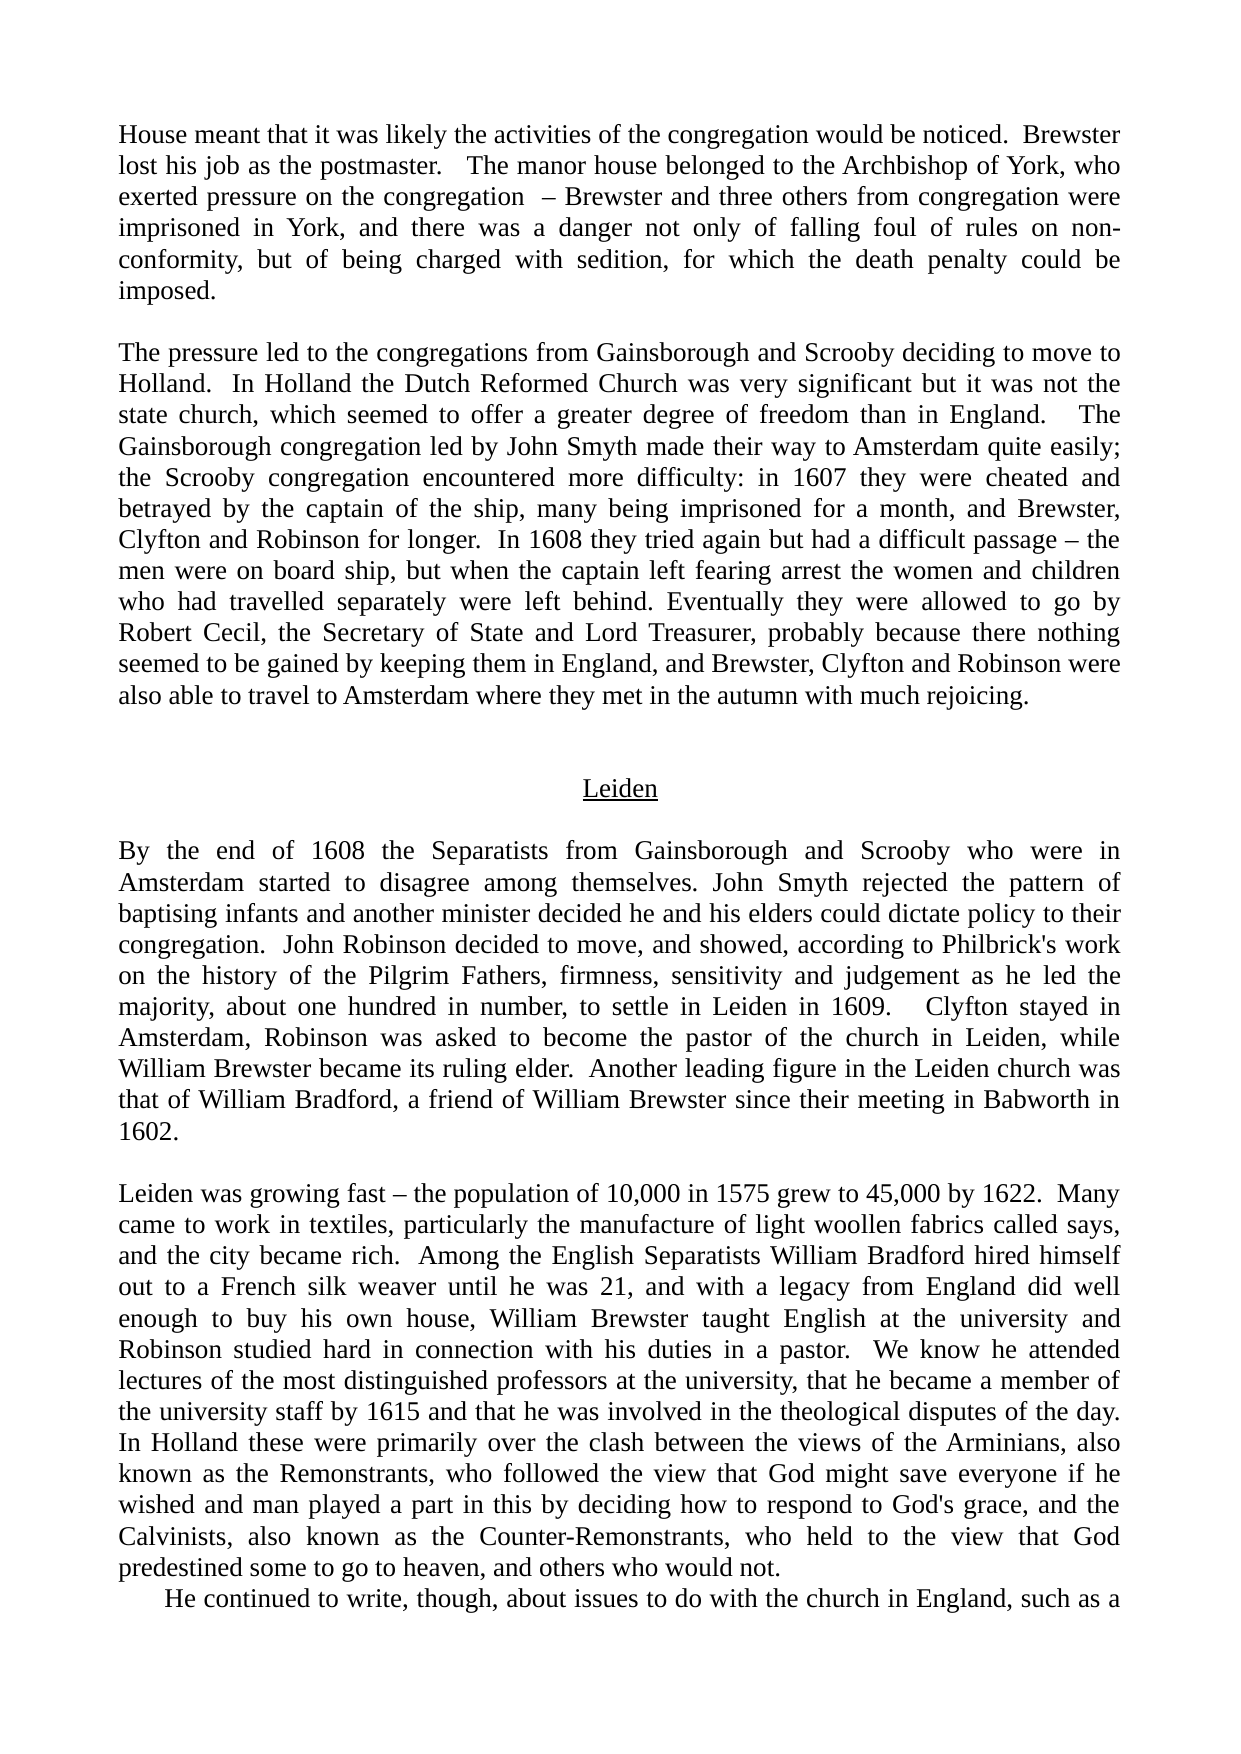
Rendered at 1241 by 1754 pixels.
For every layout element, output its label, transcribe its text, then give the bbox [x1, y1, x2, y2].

text Leiden [118, 772, 1122, 803]
text House meant that it was likely the activities of the congregation would be noticed. Brewster lost his job as the postmaster. The manor house belonged to the Archbishop of York, who exerted pressure on the congregation – Brewster and three others from congregation were imprisoned in York, and there was a danger not only of falling foul of rules on non-conformity, but of being charged with sedition, for which the death penalty could be imposed. [118, 118, 1122, 305]
text By the end of 1608 the Separatists from Gainsborough and Scrooby who were in Amsterdam started to disagree among themselves. John Smyth rejected the pattern of baptising infants and another minister decided he and his elders could dictate policy to their congregation. John Robinson decided to move, and showed, according to Philbrick's work on the history of the Pilgrim Fathers, firmness, sensitivity and judgement as he led the majority, about one hundred in number, to settle in Leiden in 1609. Clyfton stayed in Amsterdam, Robinson was asked to become the pastor of the church in Leiden, while William Brewster became its ruling elder. Another leading figure in the Leiden church was that of William Bradford, a friend of William Brewster since their meeting in Babworth in 1602. [118, 834, 1122, 1146]
text He continued to write, though, about issues to do with the church in England, such as a [118, 1582, 1122, 1613]
text Leiden was growing fast – the population of 10,000 in 1575 grew to 45,000 by 1622. Many came to work in textiles, particularly the manufacture of light woollen fabrics called says, and the city became rich. Among the English Separatists William Bradford hired himself out to a French silk weaver until he was 21, and with a legacy from England did well enough to buy his own house, William Brewster taught English at the university and Robinson studied hard in connection with his duties in a pastor. We know he attended lectures of the most distinguished professors at the university, that he became a member of the university staff by 1615 and that he was involved in the theological disputes of the day. In Holland these were primarily over the clash between the views of the Arminians, also known as the Remonstrants, who followed the view that God might save everyone if he wished and man played a part in this by deciding how to respond to God's grace, and the Calvinists, also known as the Counter-Remonstrants, who held to the view that God predestined some to go to heaven, and others who would not. [118, 1177, 1122, 1582]
text The pressure led to the congregations from Gainsborough and Scrooby deciding to move to Holland. In Holland the Dutch Reformed Church was very significant but it was not the state church, which seemed to offer a greater degree of freedom than in England. The Gainsborough congregation led by John Smyth made their way to Amsterdam quite easily; the Scrooby congregation encountered more difficulty: in 1607 they were cheated and betrayed by the captain of the ship, many being imprisoned for a month, and Brewster, Clyfton and Robinson for longer. In 1608 they tried again but had a difficult passage – the men were on board ship, but when the captain left fearing arrest the women and children who had travelled separately were left behind. Eventually they were allowed to go by Robert Cecil, the Secretary of State and Lord Treasurer, probably because there nothing seemed to be gained by keeping them in England, and Brewster, Clyfton and Robinson were also able to travel to Amsterdam where they met in the autumn with much rejoicing. [118, 336, 1122, 710]
